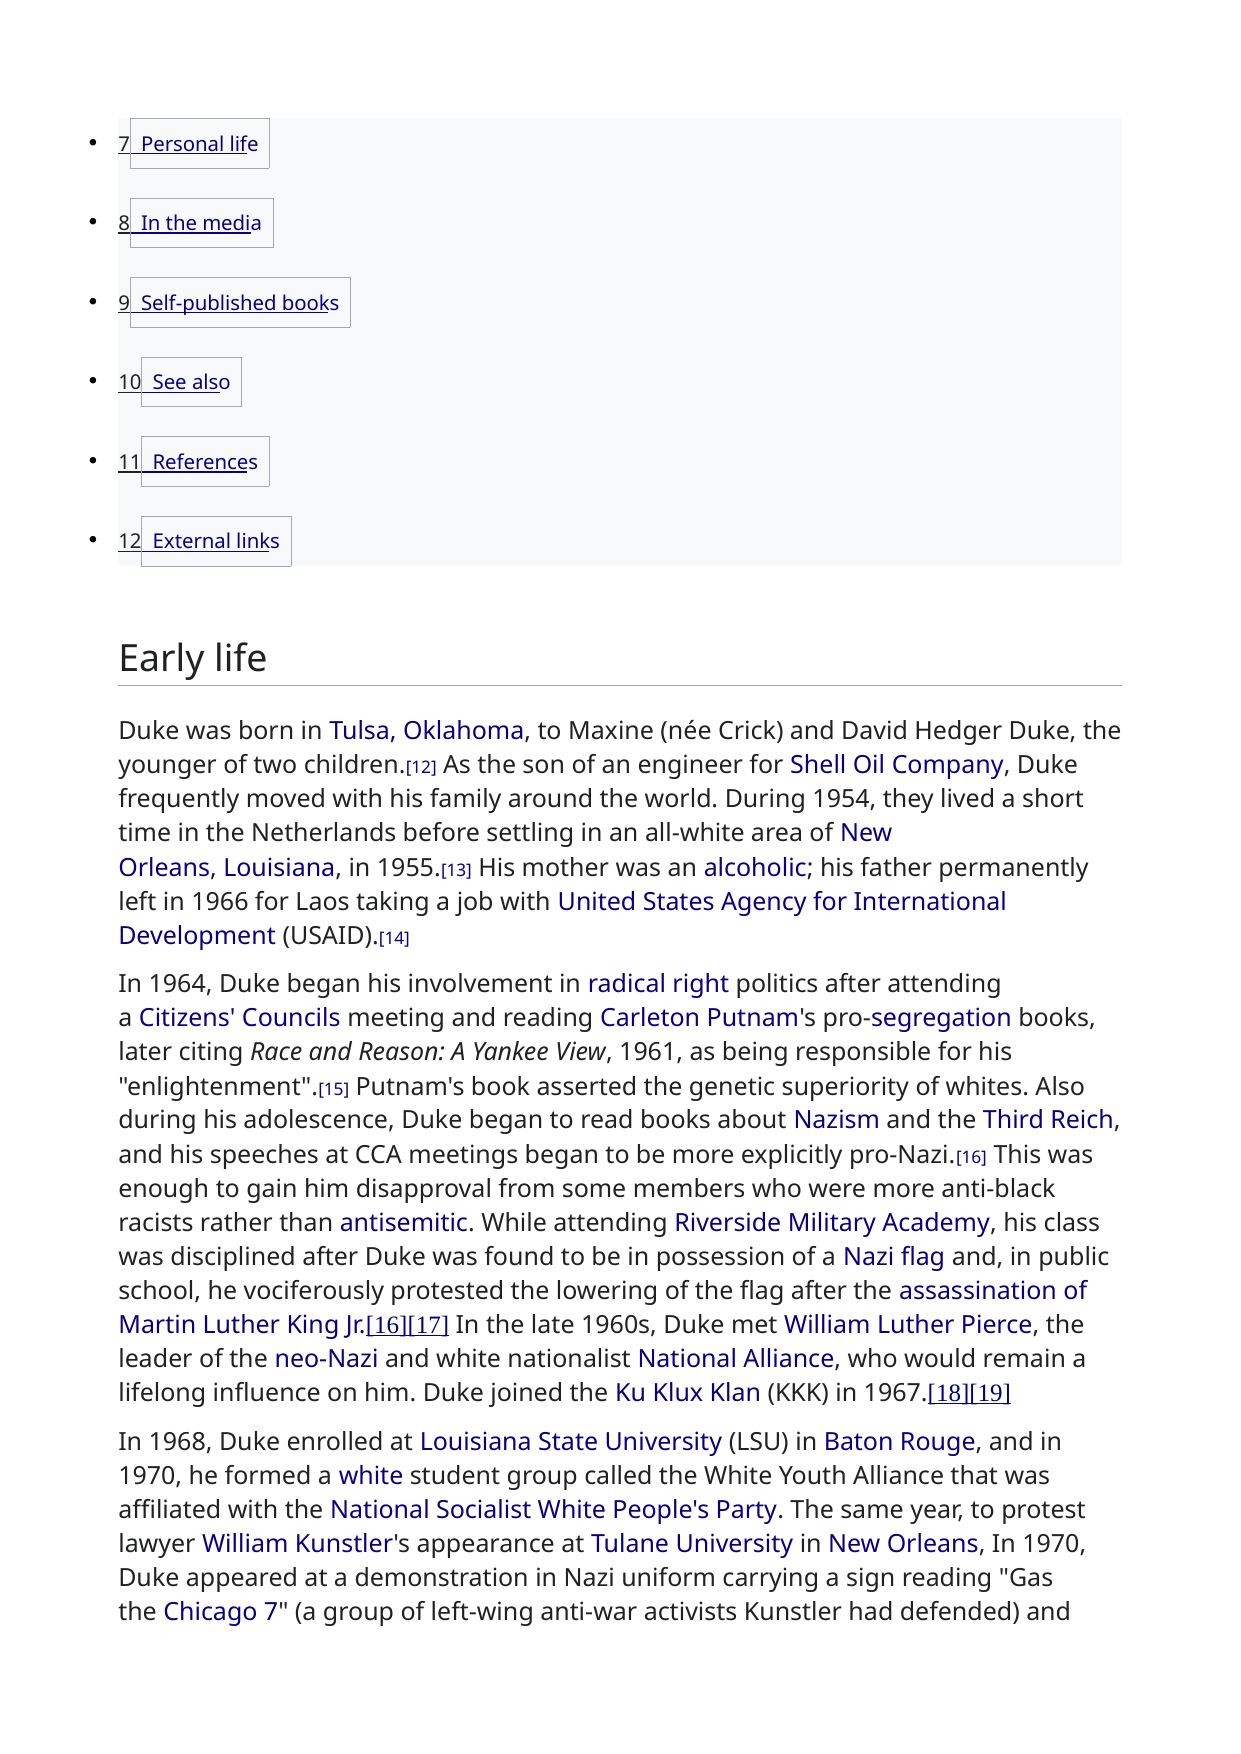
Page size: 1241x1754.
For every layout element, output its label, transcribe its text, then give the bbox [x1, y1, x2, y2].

text Duke was born in Tulsa, Oklahoma, to Maxine (née Crick) and David Hedger Duke, the younger of two children.[12] As the son of an engineer for Shell Oil Company, Duke frequently moved with his family around the world. During 1954, they lived a short time in the Netherlands before settling in an all-white area of New Orleans, Louisiana, in 1955.[13] His mother was an alcoholic; his father permanently left in 1966 for Laos taking a job with United States Agency for International Development (USAID).[14] [118, 713, 1122, 951]
list 11 [118, 436, 141, 471]
list [118, 552, 141, 566]
list 9 [118, 277, 130, 312]
list [118, 393, 141, 407]
list External links [142, 517, 291, 566]
list In the media [131, 199, 273, 247]
list [118, 473, 141, 486]
list [270, 436, 1122, 486]
list 12 [118, 516, 141, 551]
text In 1964, Duke began his involvement in radical right politics after attending a Citizens' Councils meeting and reading Carleton Putnam's pro-segregation books, later citing Race and Reason: A Yankee View, 1961, as being responsible for his "enlightenment".[15] Putnam's book asserted the genetic superiority of whites. Also during his adolescence, Duke began to read books about Nazism and the Third Reich, and his speeches at CCA meetings began to be more explicitly pro-Nazi.[16] This was enough to gain him disapproval from some members who were more anti-black racists rather than antisemitic. While attending Riverside Military Academy, his class was disciplined after Duke was found to be in possession of a Nazi flag and, in public school, he vociferously protested the lowering of the flag after the assassination of Martin Luther King Jr.[16][17] In the late 1960s, Duke met William Luther Pierce, the leader of the neo-Nazi and white nationalist National Alliance, who would remain a lifelong influence on him. Duke joined the Ku Klux Klan (KKK) in 1967.[18][19] [118, 966, 1122, 1409]
list [274, 198, 1122, 247]
list References [142, 437, 269, 486]
list 7 [118, 118, 130, 153]
list 8 [118, 198, 130, 232]
list [351, 277, 1122, 327]
list [292, 516, 1122, 566]
list Personal life [131, 119, 269, 168]
text In 1968, Duke enrolled at Louisiana State University (LSU) in Baton Rouge, and in 1970, he formed a white student group called the White Youth Alliance that was affiliated with the National Socialist White People's Party. The same year, to protest lawyer William Kunstler's appearance at Tulane University in New Orleans, In 1970, Duke appeared at a demonstration in Nazi uniform carrying a sign reading "Gas the Chicago 7" (a group of left-wing anti-war activists Kunstler had defended) and [118, 1423, 1122, 1628]
list Self-published books [131, 278, 350, 327]
list [242, 357, 1122, 407]
list [270, 118, 1122, 168]
list 10 [118, 357, 141, 392]
subtitle Early life [118, 631, 1122, 685]
list See also [142, 358, 241, 406]
